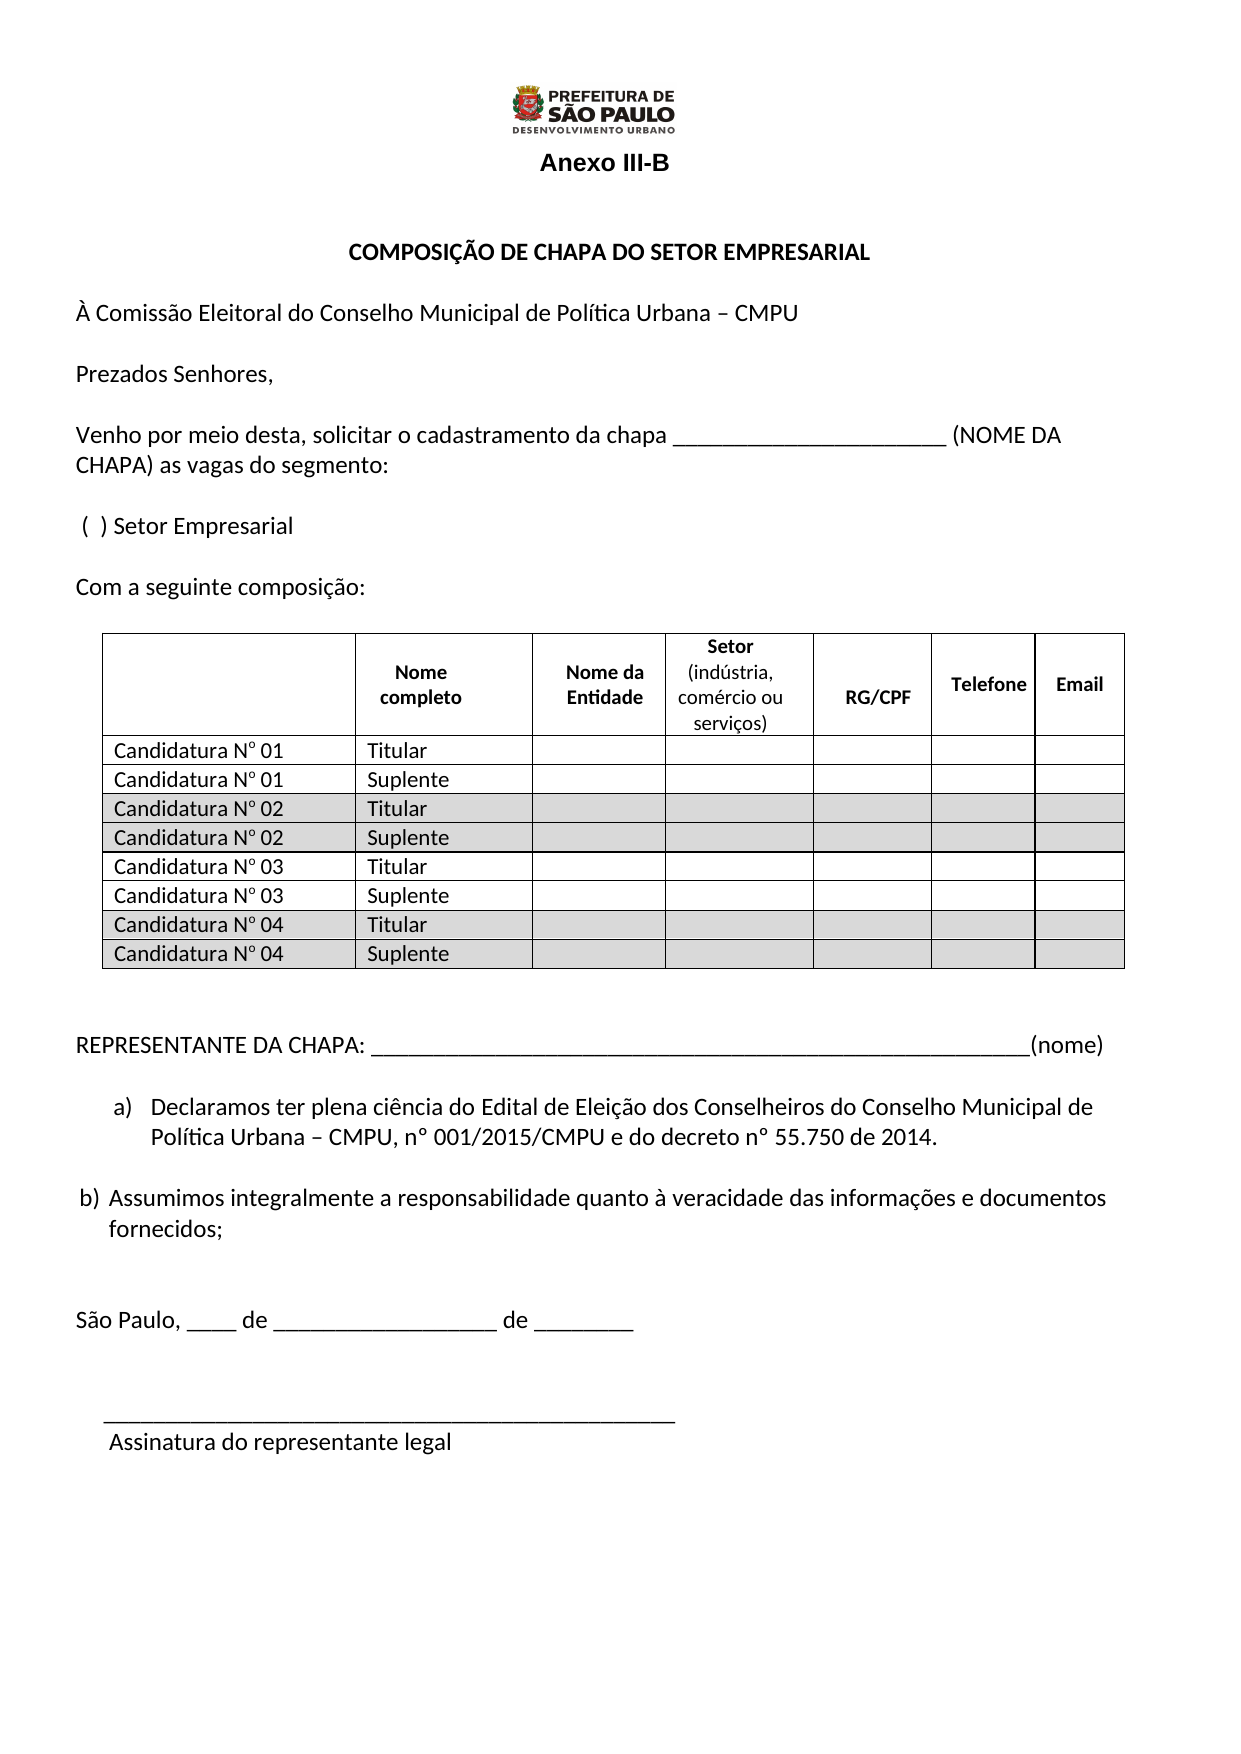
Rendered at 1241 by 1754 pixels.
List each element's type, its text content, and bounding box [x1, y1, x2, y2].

table_cell [533, 940, 665, 968]
table_cell [533, 881, 665, 909]
table_cell Candidatura No 01 [103, 765, 355, 793]
table_cell [533, 823, 665, 851]
table_cell [1036, 765, 1124, 793]
table_cell [932, 853, 1034, 880]
table_cell Suplente [356, 765, 532, 793]
table_cell [814, 911, 931, 938]
table_cell [814, 794, 931, 822]
picture [510, 82, 677, 137]
table_cell [1036, 823, 1124, 851]
table_cell [533, 853, 665, 880]
table_cell Candidatura No 02 [103, 794, 355, 822]
table_cell [1036, 736, 1124, 764]
table_cell [533, 911, 665, 938]
table_cell [666, 853, 813, 880]
table_cell [814, 853, 931, 880]
table_cell [1036, 940, 1124, 968]
table_cell [533, 765, 665, 793]
table_cell [666, 736, 813, 764]
table_cell [666, 765, 813, 793]
table_cell [932, 823, 1034, 851]
table_cell Suplente [356, 940, 532, 968]
table_header Nome da Entidade [533, 634, 665, 735]
table_cell Candidatura No 03 [103, 881, 355, 909]
table_cell [666, 940, 813, 968]
table_cell Titular [356, 911, 532, 938]
table_cell [814, 940, 931, 968]
table_cell [932, 736, 1034, 764]
table_cell [666, 823, 813, 851]
table_cell Candidatura No 01 [103, 736, 355, 764]
table_cell Titular [356, 736, 532, 764]
table_cell [814, 736, 931, 764]
table_cell [932, 911, 1034, 938]
table_cell Suplente [356, 881, 532, 909]
table_header Email [1036, 634, 1124, 735]
table_cell [932, 881, 1034, 909]
table_cell Candidatura No 04 [103, 911, 355, 938]
text Anexo III-B [177, 148, 1063, 176]
table_header RG/CPF [814, 634, 931, 735]
table_cell [814, 765, 931, 793]
table_cell [932, 794, 1034, 822]
table_cell Titular [356, 794, 532, 822]
table_cell Candidatura No 04 [103, 940, 355, 968]
table_header Setor (indústria, comércio ou serviços) [666, 634, 813, 735]
table_cell [932, 765, 1034, 793]
table_cell [533, 794, 665, 822]
table_cell Suplente [356, 823, 532, 851]
table_cell [666, 794, 813, 822]
table_cell [1036, 881, 1124, 909]
table_cell [666, 911, 813, 938]
table_cell [1036, 794, 1124, 822]
table_cell [533, 736, 665, 764]
table_header [103, 634, 355, 735]
table_header Nome completo [356, 634, 532, 735]
table_header COMPOSIÇÃO DE CHAPA DO SETOR EMPRESARIAL À Comissão Eleitoral do Conselho Municipal de Política Urbana – CMPU Prezados Senhores, Venho por meio desta, solicitar o cadastramento da chapa ______________________ (NOME DA CHAPA) as vagas do segmento: ( ) Setor Empresarial Com a seguinte composição: REPRESENTANTE DA CHAPA: _____________________________________________________(nome) Declaramos ter plena ciência do Edital de Eleição dos Conselheiros do Conselho Municipal de Política Urbana – CMPU, nº 001/2015/CMPU e do decreto nº 55.750 de 2014. Assumimos integralmente a responsabilidade quanto à veracidade das informações e documentos fornecidos; São Paulo, ____ de __________________ de ________ ______________________________________________ Assinatura do representante legal [64, 205, 1155, 1487]
table_cell [932, 940, 1034, 968]
table_cell Titular [356, 853, 532, 880]
table_cell [1036, 853, 1124, 880]
table_header Telefone [932, 634, 1034, 735]
table_cell [1036, 911, 1124, 938]
table_cell Candidatura No 02 [103, 823, 355, 851]
table_cell [666, 881, 813, 909]
table_cell [814, 823, 931, 851]
table_cell Candidatura No 03 [103, 853, 355, 880]
table_cell [814, 881, 931, 909]
